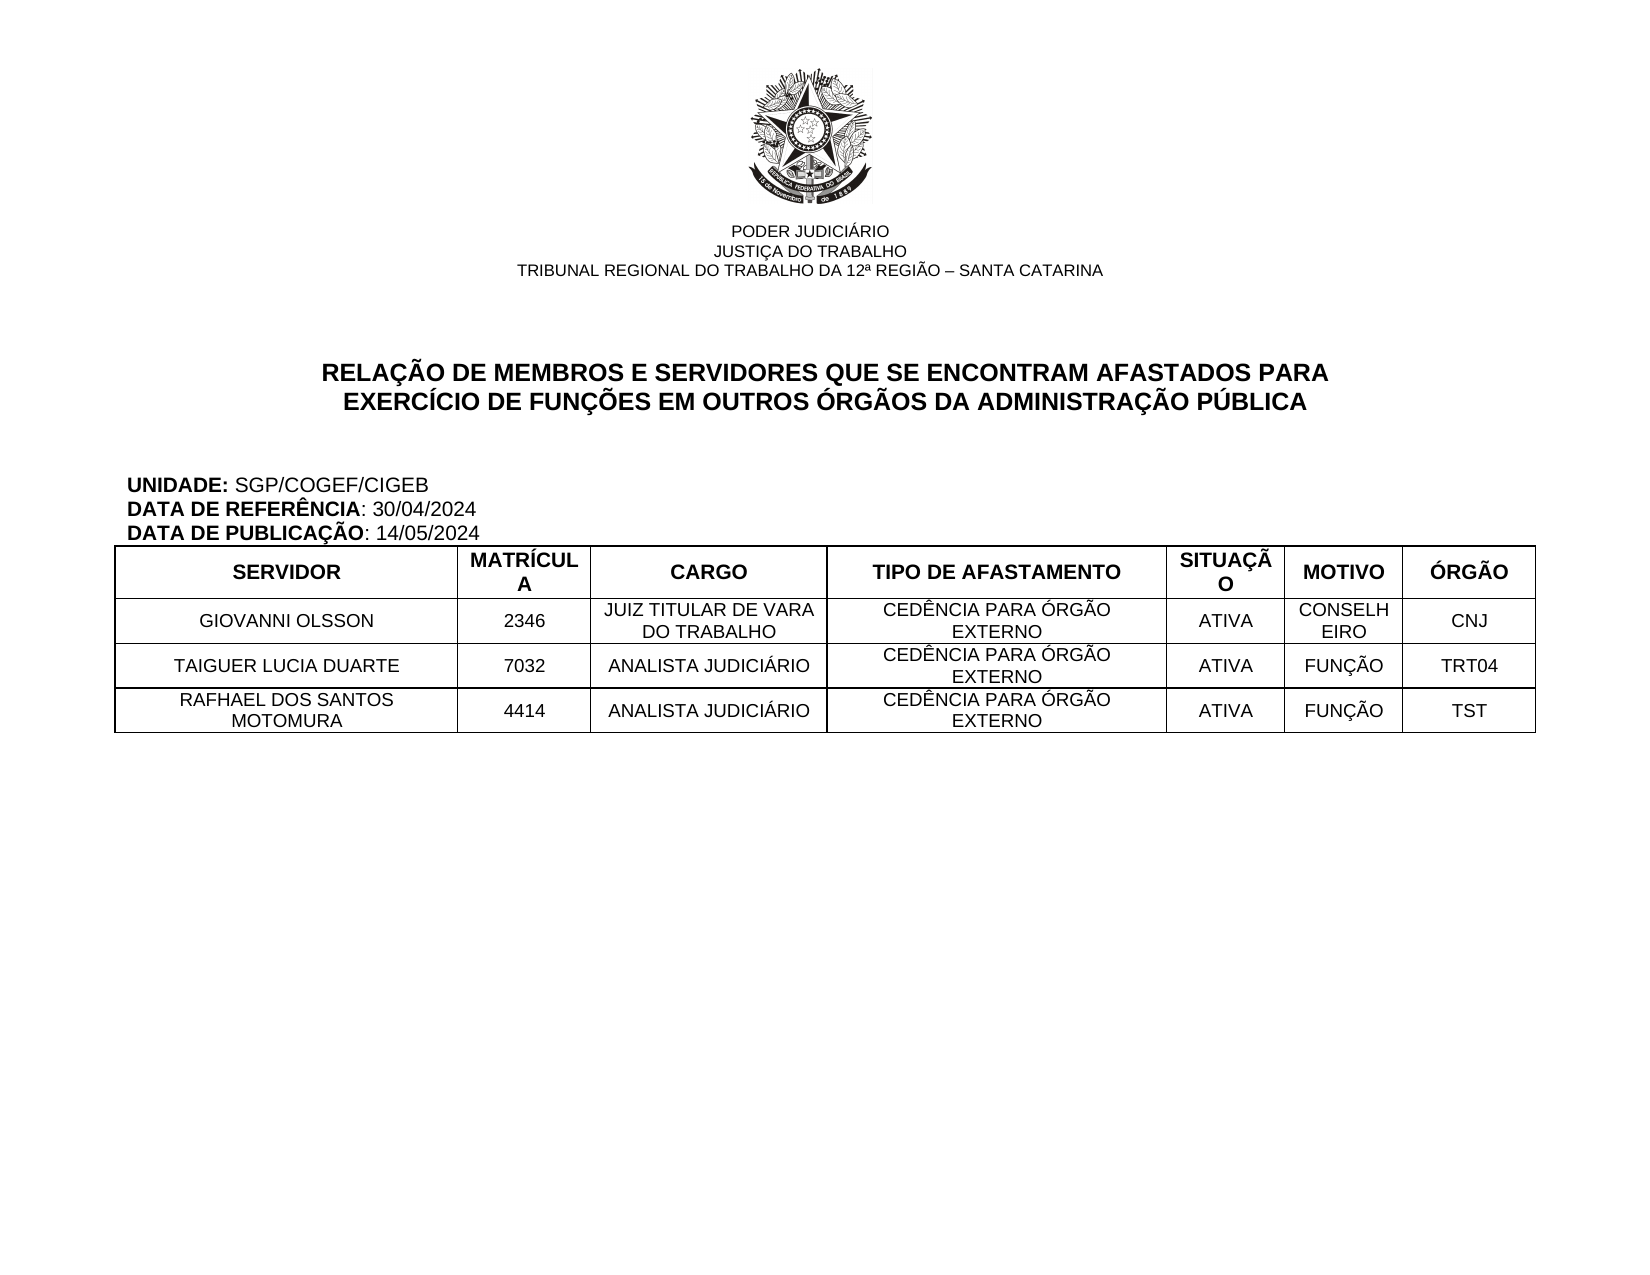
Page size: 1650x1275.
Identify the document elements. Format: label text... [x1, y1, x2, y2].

table_cell GIOVANNI OLSSON [116, 599, 457, 642]
table_cell SERVIDOR [116, 547, 457, 598]
table_cell ANALISTA JUDICIÁRIO [591, 644, 826, 687]
table_cell ÓRGÃO [1403, 547, 1535, 598]
table_cell TRT04 [1403, 644, 1535, 687]
table_cell FUNÇÃO [1285, 689, 1402, 732]
table_cell CNJ [1403, 599, 1535, 642]
table_cell 4414 [458, 689, 590, 732]
table_cell SITUAÇÃO [1167, 547, 1284, 598]
table_cell ATIVA [1167, 644, 1284, 687]
table_cell JUIZ TITULAR DE VARA DO TRABALHO [591, 599, 826, 642]
table_cell 2346 [458, 599, 590, 642]
table_cell CEDÊNCIA PARA ÓRGÃO EXTERNO [828, 644, 1166, 687]
table_cell CEDÊNCIA PARA ÓRGÃO EXTERNO [828, 689, 1166, 732]
table_cell 7032 [458, 644, 590, 687]
table_cell TAIGUER LUCIA DUARTE [116, 644, 457, 687]
table_cell ATIVA [1167, 599, 1284, 642]
table_cell TIPO DE AFASTAMENTO [828, 547, 1166, 598]
picture [748, 68, 873, 204]
table_cell FUNÇÃO [1285, 644, 1402, 687]
table_cell ATIVA [1167, 689, 1284, 732]
table_cell RAFHAEL DOS SANTOS MOTOMURA [116, 689, 457, 732]
table_cell CONSELHEIRO [1285, 599, 1402, 642]
table_header RELAÇÃO DE MEMBROS E SERVIDORES QUE SE ENCONTRAM AFASTADOS PARA EXERCÍCIO DE FUNÇÕES EM OUTROS ÓRGÃOS DA ADMINISTRAÇÃO PÚBLICA UNIDADE: SGP/COGEF/CIGEB DATA DE REFERÊNCIA: 30/04/2024 DATA DE PUBLICAÇÃO: 14/05/2024 [115, 329, 1536, 545]
table_cell ANALISTA JUDICIÁRIO [591, 689, 826, 732]
table_cell TST [1403, 689, 1535, 732]
table_cell CARGO [591, 547, 826, 598]
table_cell MOTIVO [1285, 547, 1402, 598]
table_cell CEDÊNCIA PARA ÓRGÃO EXTERNO [828, 599, 1166, 642]
table_cell MATRÍCULA [458, 547, 590, 598]
